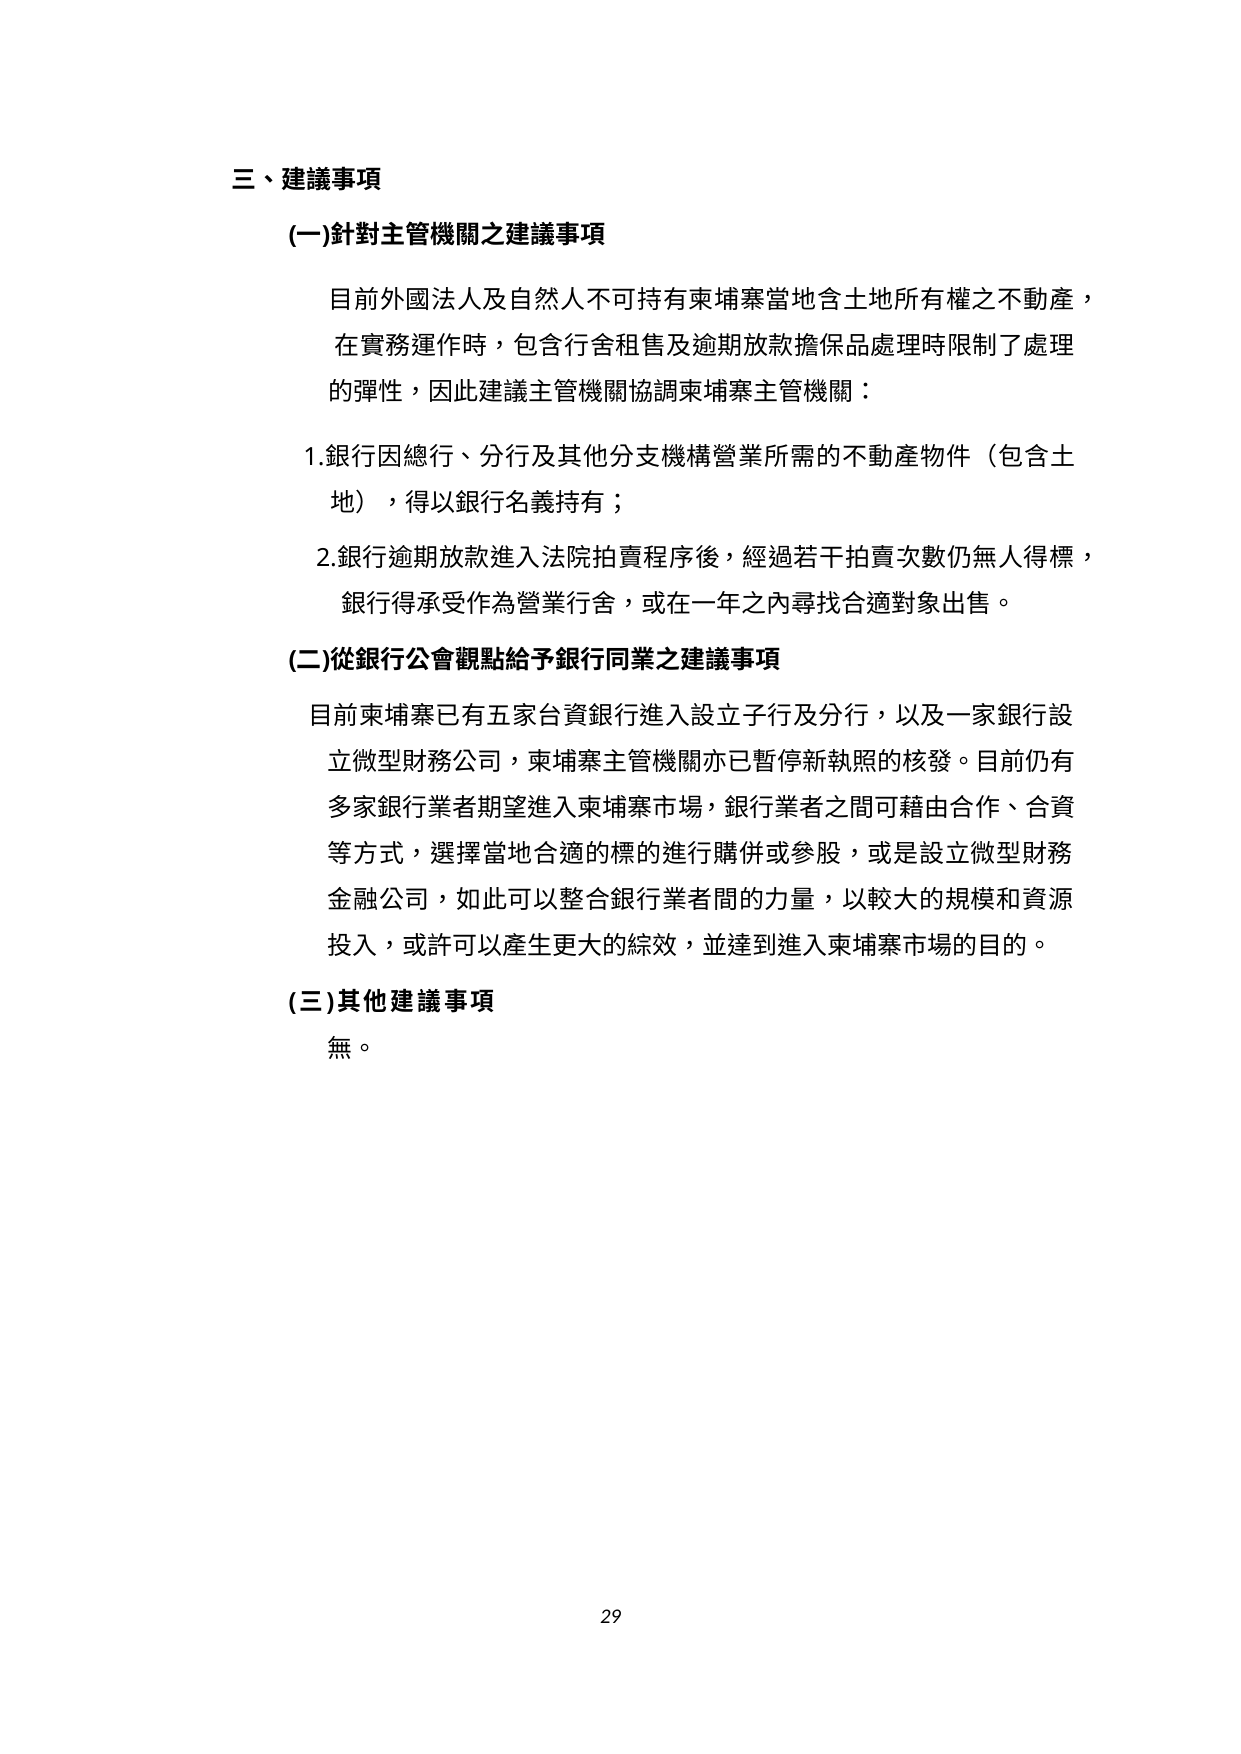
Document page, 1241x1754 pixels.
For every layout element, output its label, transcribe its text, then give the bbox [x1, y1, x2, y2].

text 目前柬埔寨已有五家台資銀行進入設立子行及分行，以及一家銀行設立微型財務公司，柬埔寨主管機關亦已暫停新執照的核發。目前仍有多家銀行業者期望進入柬埔寨市場，銀行業者之間可藉由合作、合資等方式，選擇當地合適的標的進行購併或參股，或是設立微型財務金融公司，如此可以整合銀行業者間的力量，以較大的規模和資源投入，或許可以產生更大的綜效，並達到進入柬埔寨市場的目的。 [288, 696, 1075, 962]
text 2.銀行逾期放款進入法院拍賣程序後，經過若干拍賣次數仍無人得標， 銀行得承受作為營業行舍，或在一年之內尋找合適對象出售。 [316, 538, 1075, 619]
text 目前外國法人及自然人不可持有柬埔寨當地含土地所有權之不動產， 在實務運作時，包含行舍租售及逾期放款擔保品處理時限制了處理的彈性，因此建議主管機關協調柬埔寨主管機關： [328, 280, 1075, 408]
text (二)從銀行公會觀點給予銀行同業之建議事項 [288, 639, 1090, 675]
subtitle (三)其他建議事項 無。 [288, 982, 495, 1065]
subtitle 三、建議事項 [231, 162, 1090, 195]
text (一)針對主管機關之建議事項 [288, 214, 1090, 250]
text 1.銀行因總行、分行及其他分支機構營業所需的不動產物件（包含土地），得以銀行名義持有； [288, 437, 1075, 519]
